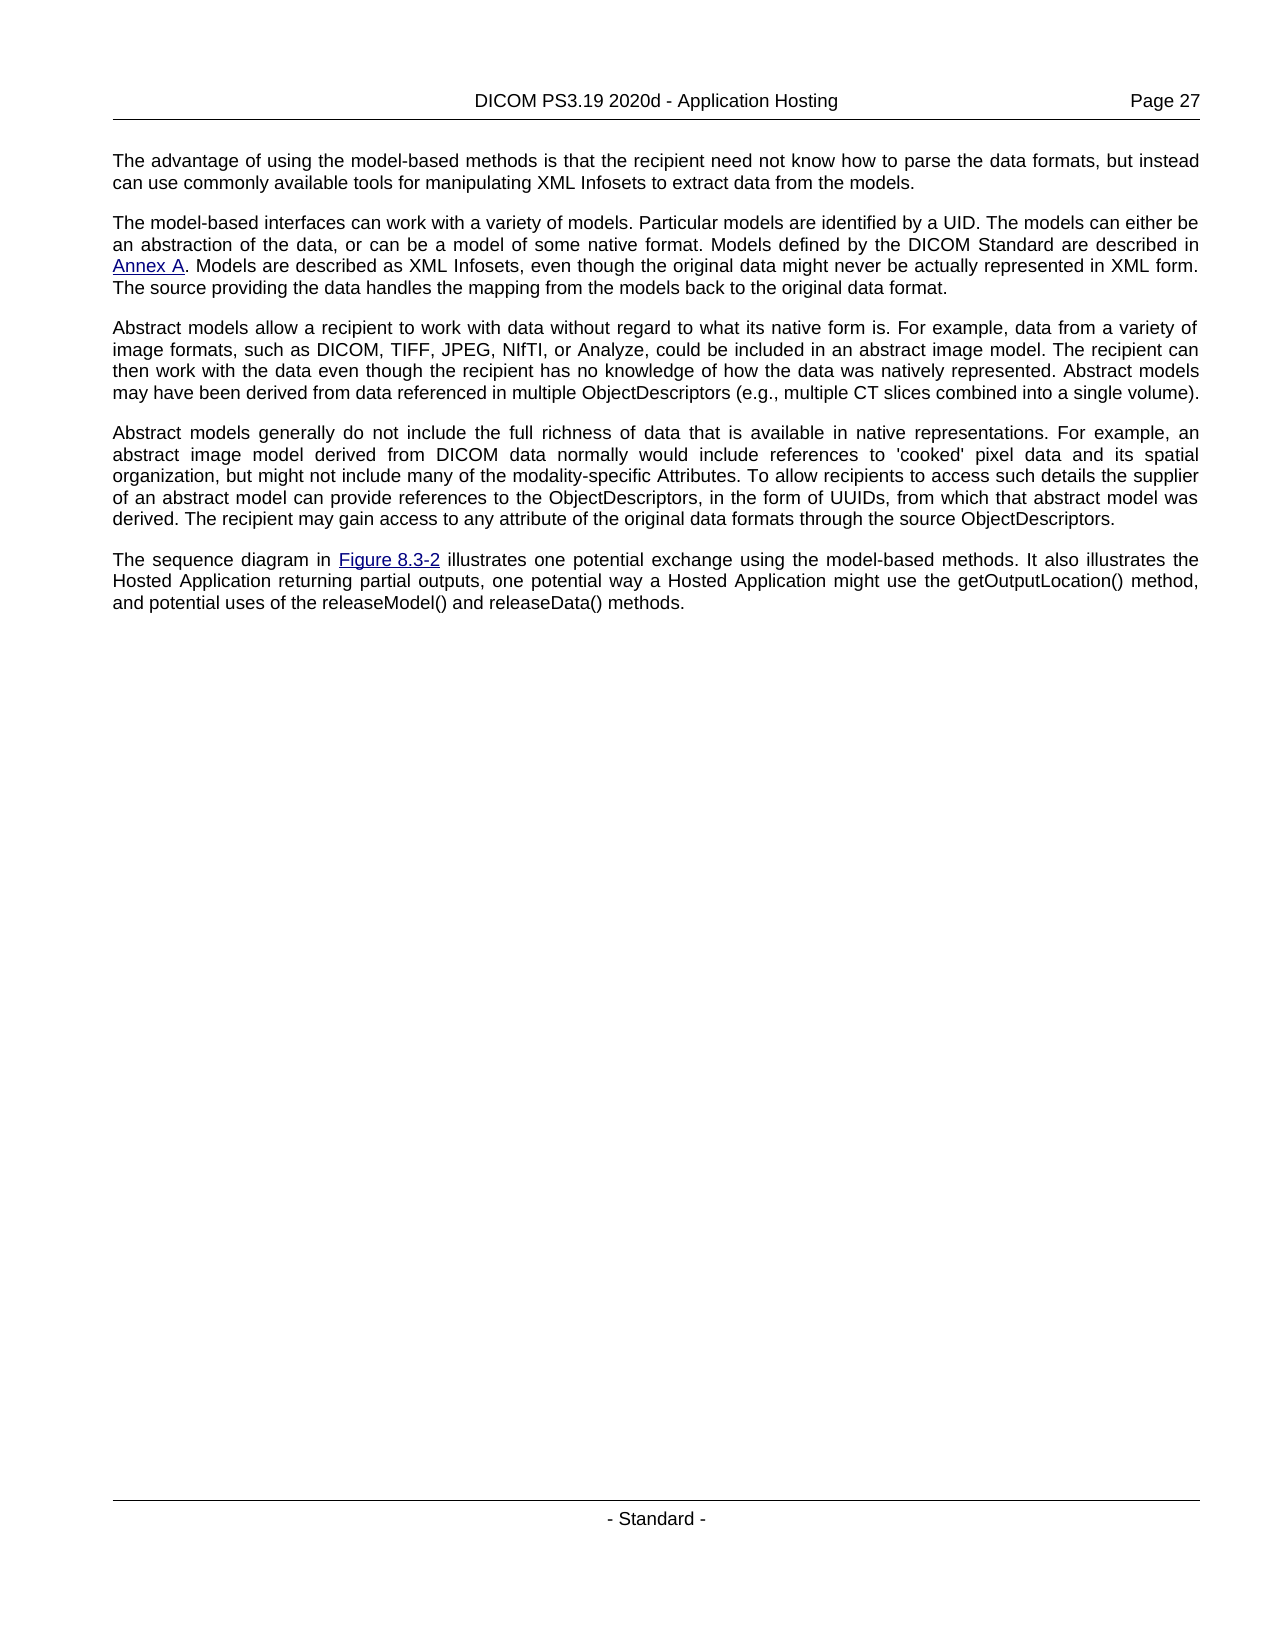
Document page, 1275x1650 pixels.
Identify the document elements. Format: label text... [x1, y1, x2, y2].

text The advantage of using the model-based methods is that the recipient need not know how to parse the data formats, but instead can use commonly available tools for manipulating XML Infosets to extract data from the models. [112, 150, 1200, 193]
text Abstract models allow a recipient to work with data without regard to what its native form is. For example, data from a variety of image formats, such as DICOM, TIFF, JPEG, NIfTI, or Analyze, could be included in an abstract image model. The recipient can then work with the data even though the recipient has no knowledge of how the data was natively represented. Abstract models may have been derived from data referenced in multiple ObjectDescriptors (e.g., multiple CT slices combined into a single volume). [112, 317, 1200, 403]
text The model-based interfaces can work with a variety of models. Particular models are identified by a UID. The models can either be an abstraction of the data, or can be a model of some native format. Models defined by the DICOM Standard are described in Annex A. Models are described as XML Infosets, even though the original data might never be actually represented in XML form. The source providing the data handles the mapping from the models back to the original data format. [112, 212, 1200, 298]
text The sequence diagram in Figure 8.3-2 illustrates one potential exchange using the model-based methods. It also illustrates the Hosted Application returning partial outputs, one potential way a Hosted Application might use the getOutputLocation() method, and potential uses of the releaseModel() and releaseData() methods. [112, 548, 1200, 613]
text Abstract models generally do not include the full richness of data that is available in native representations. For example, an abstract image model derived from DICOM data normally would include references to 'cooked' pixel data and its spatial organization, but might not include many of the modality-specific Attributes. To allow recipients to access such details the supplier of an abstract model can provide references to the ObjectDescriptors, in the form of UUIDs, from which that abstract model was derived. The recipient may gain access to any attribute of the original data formats through the source ObjectDescriptors. [112, 422, 1200, 530]
